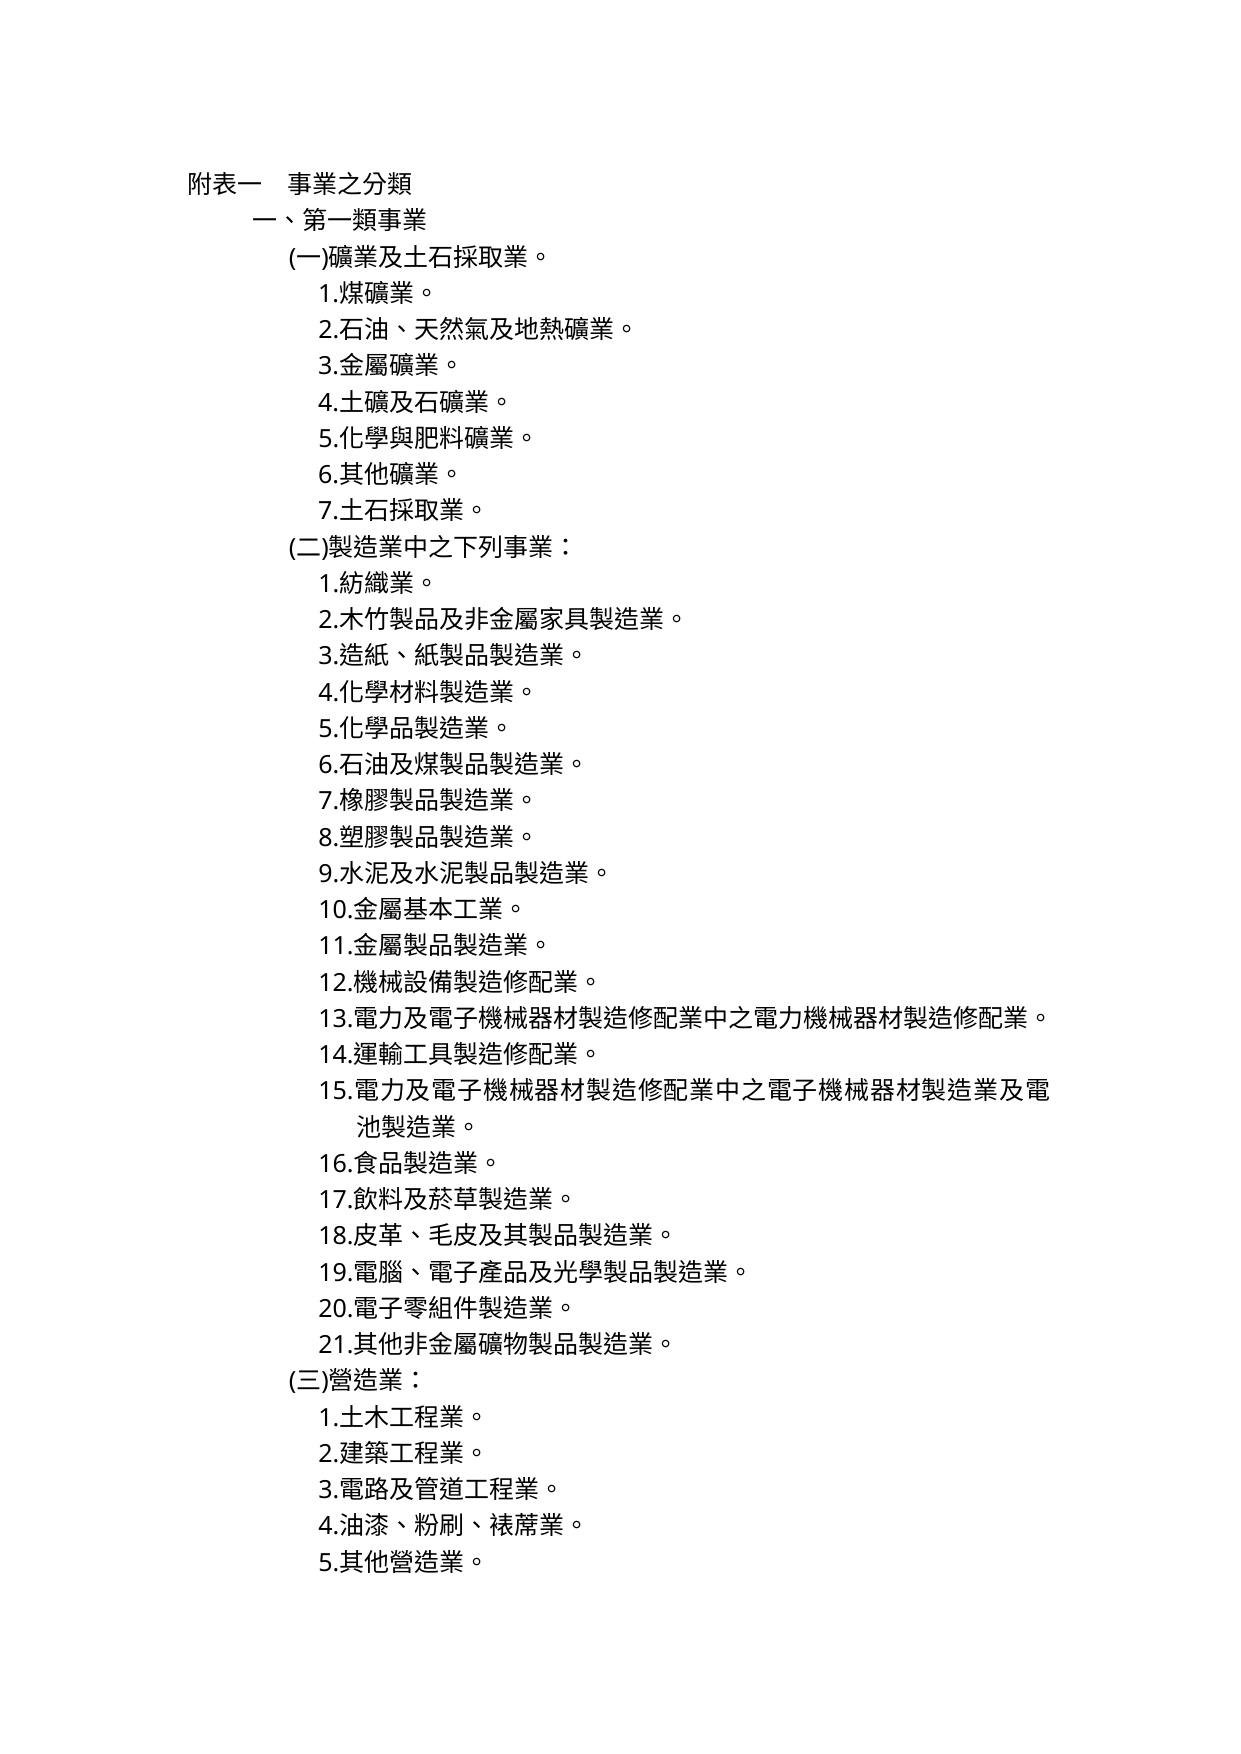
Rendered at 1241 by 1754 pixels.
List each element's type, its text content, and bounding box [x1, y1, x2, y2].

text 13.電力及電子機械器材製造修配業中之電力機械器材製造修配業。 [318, 998, 1053, 1034]
text 12.機械設備製造修配業。 [318, 962, 1053, 998]
text 17.飲料及菸草製造業。 [318, 1179, 1053, 1216]
text 4.土礦及石礦業。 [318, 382, 1053, 418]
text 9.水泥及水泥製品製造業。 [318, 853, 1053, 889]
text 6.石油及煤製品製造業。 [318, 744, 1053, 781]
text 20.電子零組件製造業。 [318, 1288, 1053, 1324]
text 5.化學與肥料礦業。 [318, 418, 1053, 454]
text 16.食品製造業。 [318, 1143, 1053, 1179]
text 附表一 事業之分類 [187, 164, 1053, 201]
text 1.紡織業。 [318, 563, 1053, 599]
text 4.油漆、粉刷、裱蓆業。 [318, 1506, 1053, 1542]
text 4.化學材料製造業。 [318, 672, 1053, 708]
text 2.建築工程業。 [318, 1433, 1053, 1469]
text 19.電腦、電子產品及光學製品製造業。 [318, 1252, 1053, 1288]
text 11.金屬製品製造業。 [318, 926, 1053, 962]
text 2.木竹製品及非金屬家具製造業。 [318, 599, 1053, 636]
text 3.造紙、紙製品製造業。 [318, 636, 1053, 672]
text 10.金屬基本工業。 [318, 889, 1053, 926]
text 一、第一類事業 [214, 201, 1053, 237]
text 21.其他非金屬礦物製品製造業。 [318, 1324, 1053, 1361]
text 3.電路及管道工程業。 [318, 1469, 1053, 1506]
text 18.皮革、毛皮及其製品製造業。 [318, 1216, 1053, 1252]
text 14.運輸工具製造修配業。 [318, 1034, 1053, 1071]
text 5.化學品製造業。 [318, 708, 1053, 744]
text 2.石油、天然氣及地熱礦業。 [318, 309, 1053, 346]
text 5.其他營造業。 [318, 1542, 1053, 1578]
text 8.塑膠製品製造業。 [318, 817, 1053, 853]
text 6.其他礦業。 [318, 454, 1053, 491]
text 3.金屬礦業。 [318, 346, 1053, 382]
text (一)礦業及土石採取業。 [288, 237, 1053, 273]
text 1.土木工程業。 [318, 1397, 1053, 1433]
text (三)營造業： [288, 1361, 1053, 1397]
text 7.土石採取業。 [318, 491, 1053, 527]
text 1.煤礦業。 [318, 273, 1053, 309]
text 7.橡膠製品製造業。 [318, 781, 1053, 817]
text 15.電力及電子機械器材製造修配業中之電子機械器材製造業及電池製造業。 [318, 1071, 1053, 1143]
text (二)製造業中之下列事業： [288, 527, 1053, 563]
